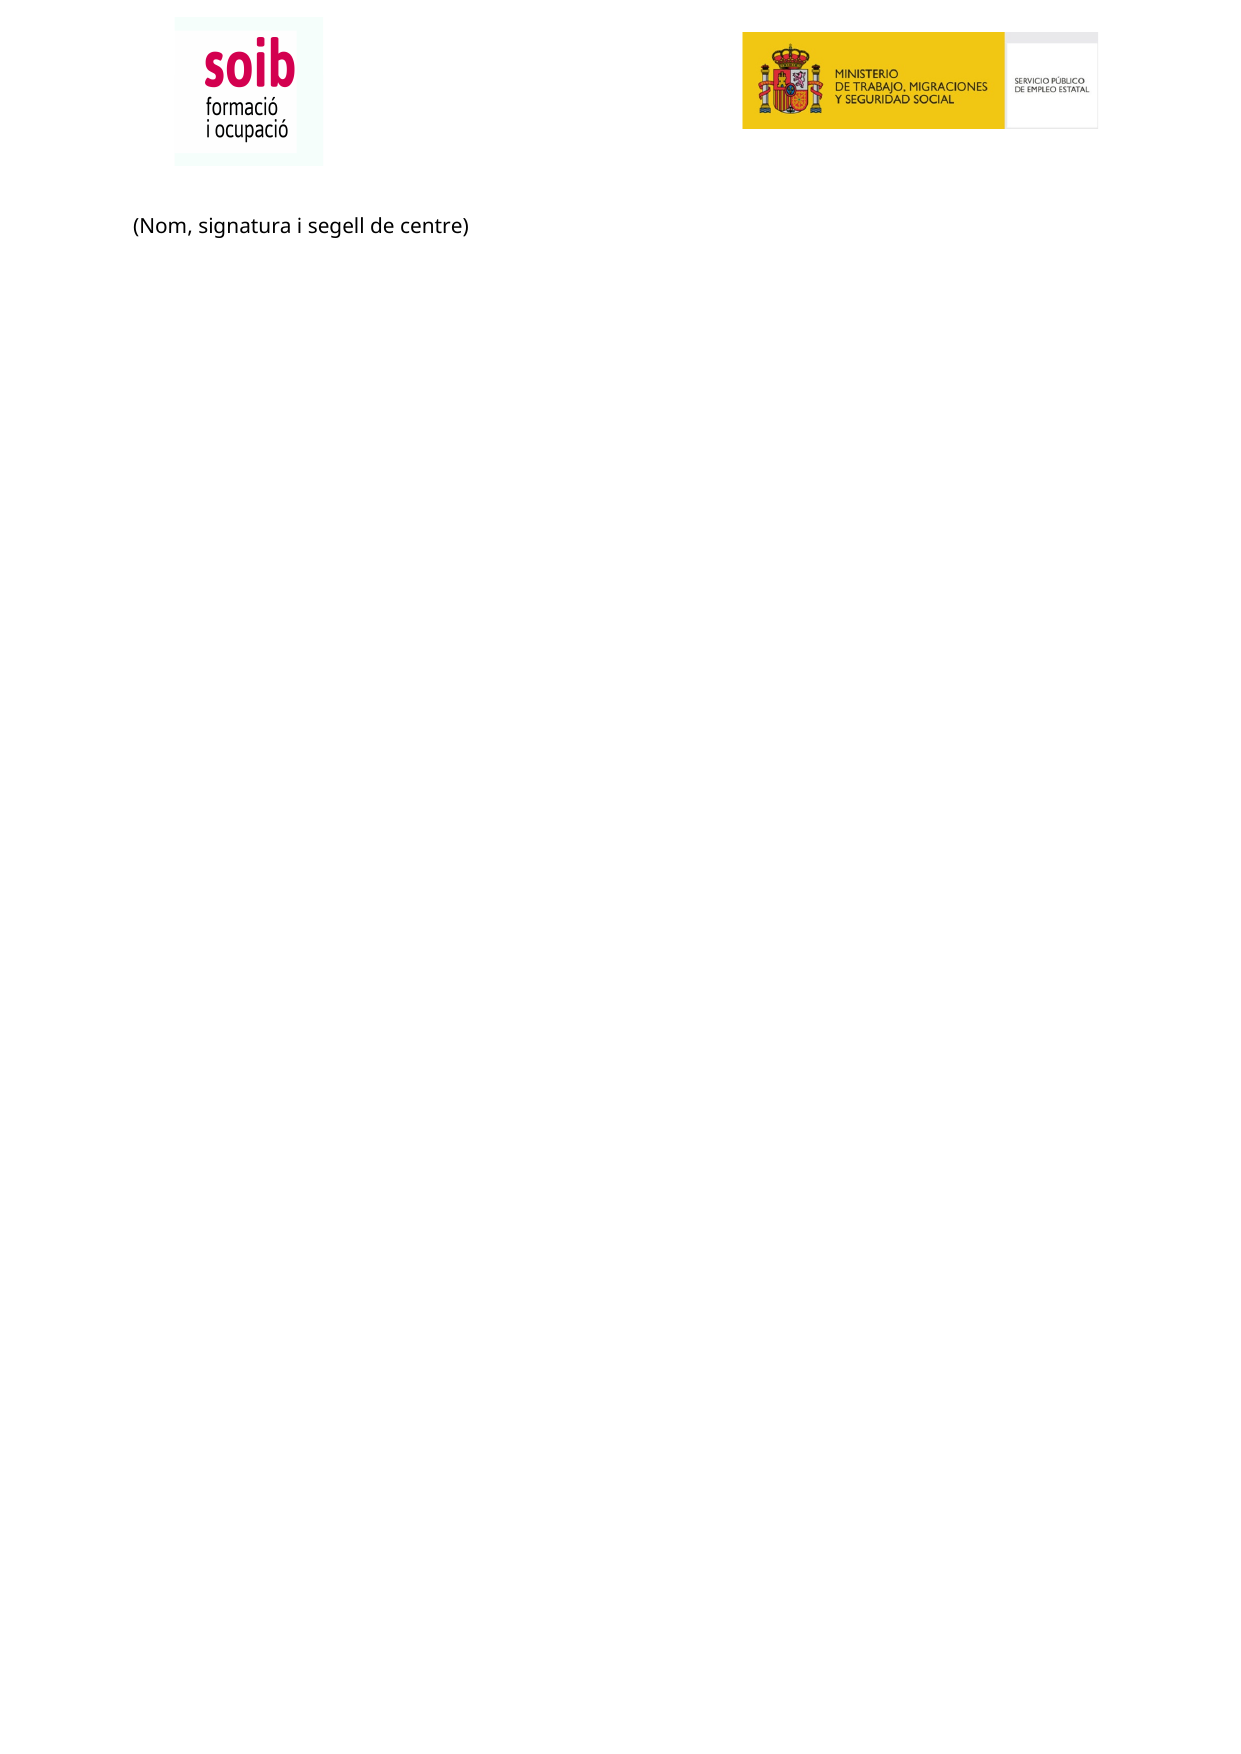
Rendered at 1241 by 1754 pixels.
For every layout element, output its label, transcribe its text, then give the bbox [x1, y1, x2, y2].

text (Nom, signatura i segell de centre) [133, 211, 1107, 240]
picture [741, 29, 1099, 130]
